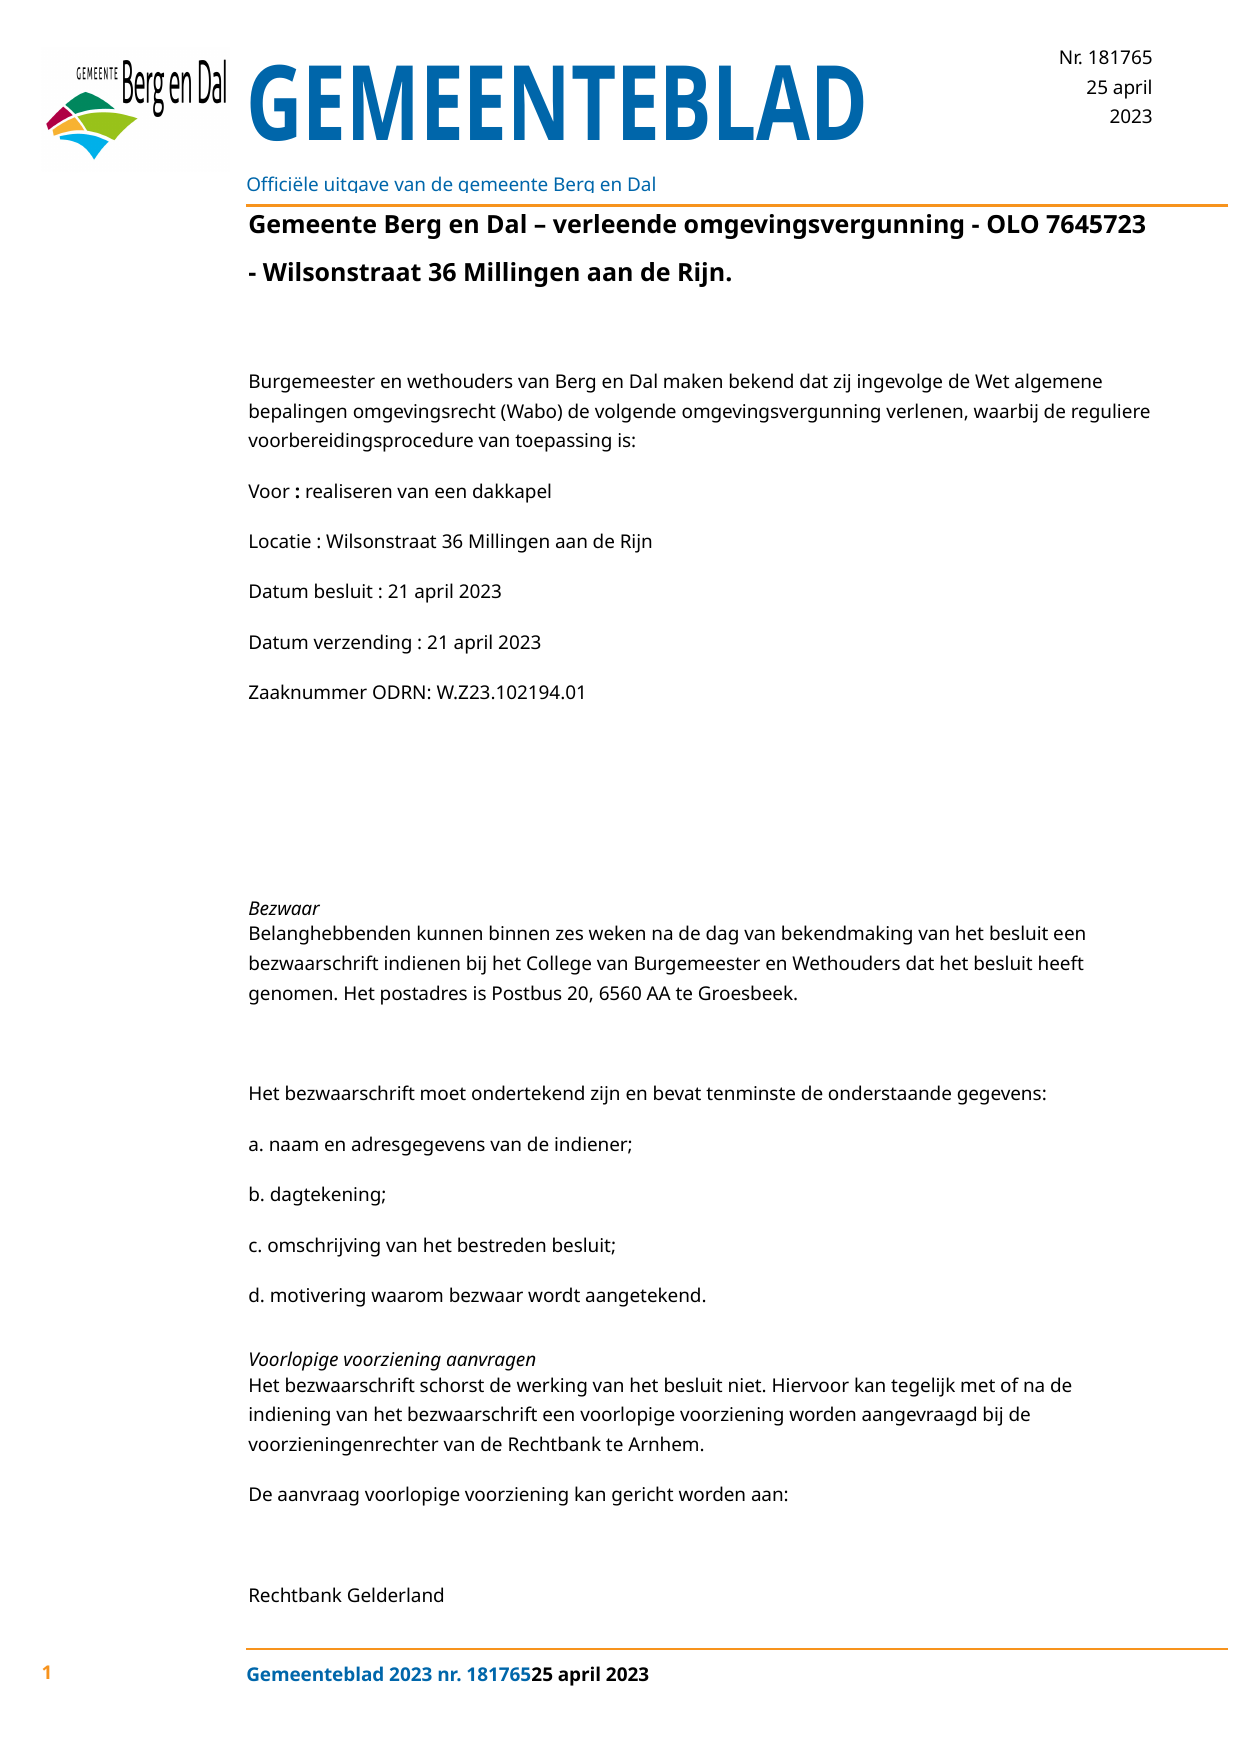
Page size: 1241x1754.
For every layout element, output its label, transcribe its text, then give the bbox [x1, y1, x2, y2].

text Het bezwaarschrift schorst de werking van het besluit niet. Hiervoor kan tegelijk met of na de indiening van het bezwaarschrift een voorlopige voorziening worden aangevraagd bij de voorzieningenrechter van de Rechtbank te Arnhem. [248, 1372, 1152, 1457]
text Het bezwaarschrift moet ondertekend zijn en bevat tenminste de onderstaande gegevens: [248, 1081, 1152, 1106]
text Datum verzending : 21 april 2023 [248, 629, 1152, 655]
text Datum besluit : 21 april 2023 [248, 579, 1152, 604]
text a. naam en adresgegevens van de indiener; [248, 1131, 1152, 1157]
text Voor : realiseren van een dakkapel [248, 478, 1152, 504]
text Burgemeester en wethouders van Berg en Dal maken bekend dat zij ingevolge de Wet algemene bepalingen omgevingsrecht (Wabo) de volgende omgevingsvergunning verlenen, waarbij de reguliere voorbereidingsprocedure van toepassing is: [248, 368, 1152, 453]
text Locatie : Wilsonstraat 36 Millingen aan de Rijn [248, 528, 1152, 554]
text Gemeente Berg en Dal – verleende omgevingsvergunning - OLO 7645723 - Wilsonstraat 36 Millingen aan de Rijn. [248, 207, 1152, 288]
text Bezwaar [248, 895, 1152, 921]
text Belanghebbenden kunnen binnen zes weken na de dag van bekendmaking van het besluit een bezwaarschrift indienen bij het College van Burgemeester en Wethouders dat het besluit heeft genomen. Het postadres is Postbus 20, 6560 AA te Groesbeek. [248, 921, 1152, 1005]
text b. dagtekening; [248, 1181, 1152, 1207]
text De aanvraag voorlopige voorziening kan gericht worden aan: [248, 1481, 1152, 1507]
text c. omschrijving van het bestreden besluit; [248, 1232, 1152, 1257]
text d. motivering waarom bezwaar wordt aangetekend. [248, 1282, 1152, 1308]
text Rechtbank Gelderland [248, 1582, 1152, 1608]
picture [41, 47, 231, 172]
text Voorlopige voorziening aanvragen [248, 1346, 1152, 1372]
text Zaaknummer ODRN: W.Z23.102194.01 [248, 679, 1152, 705]
